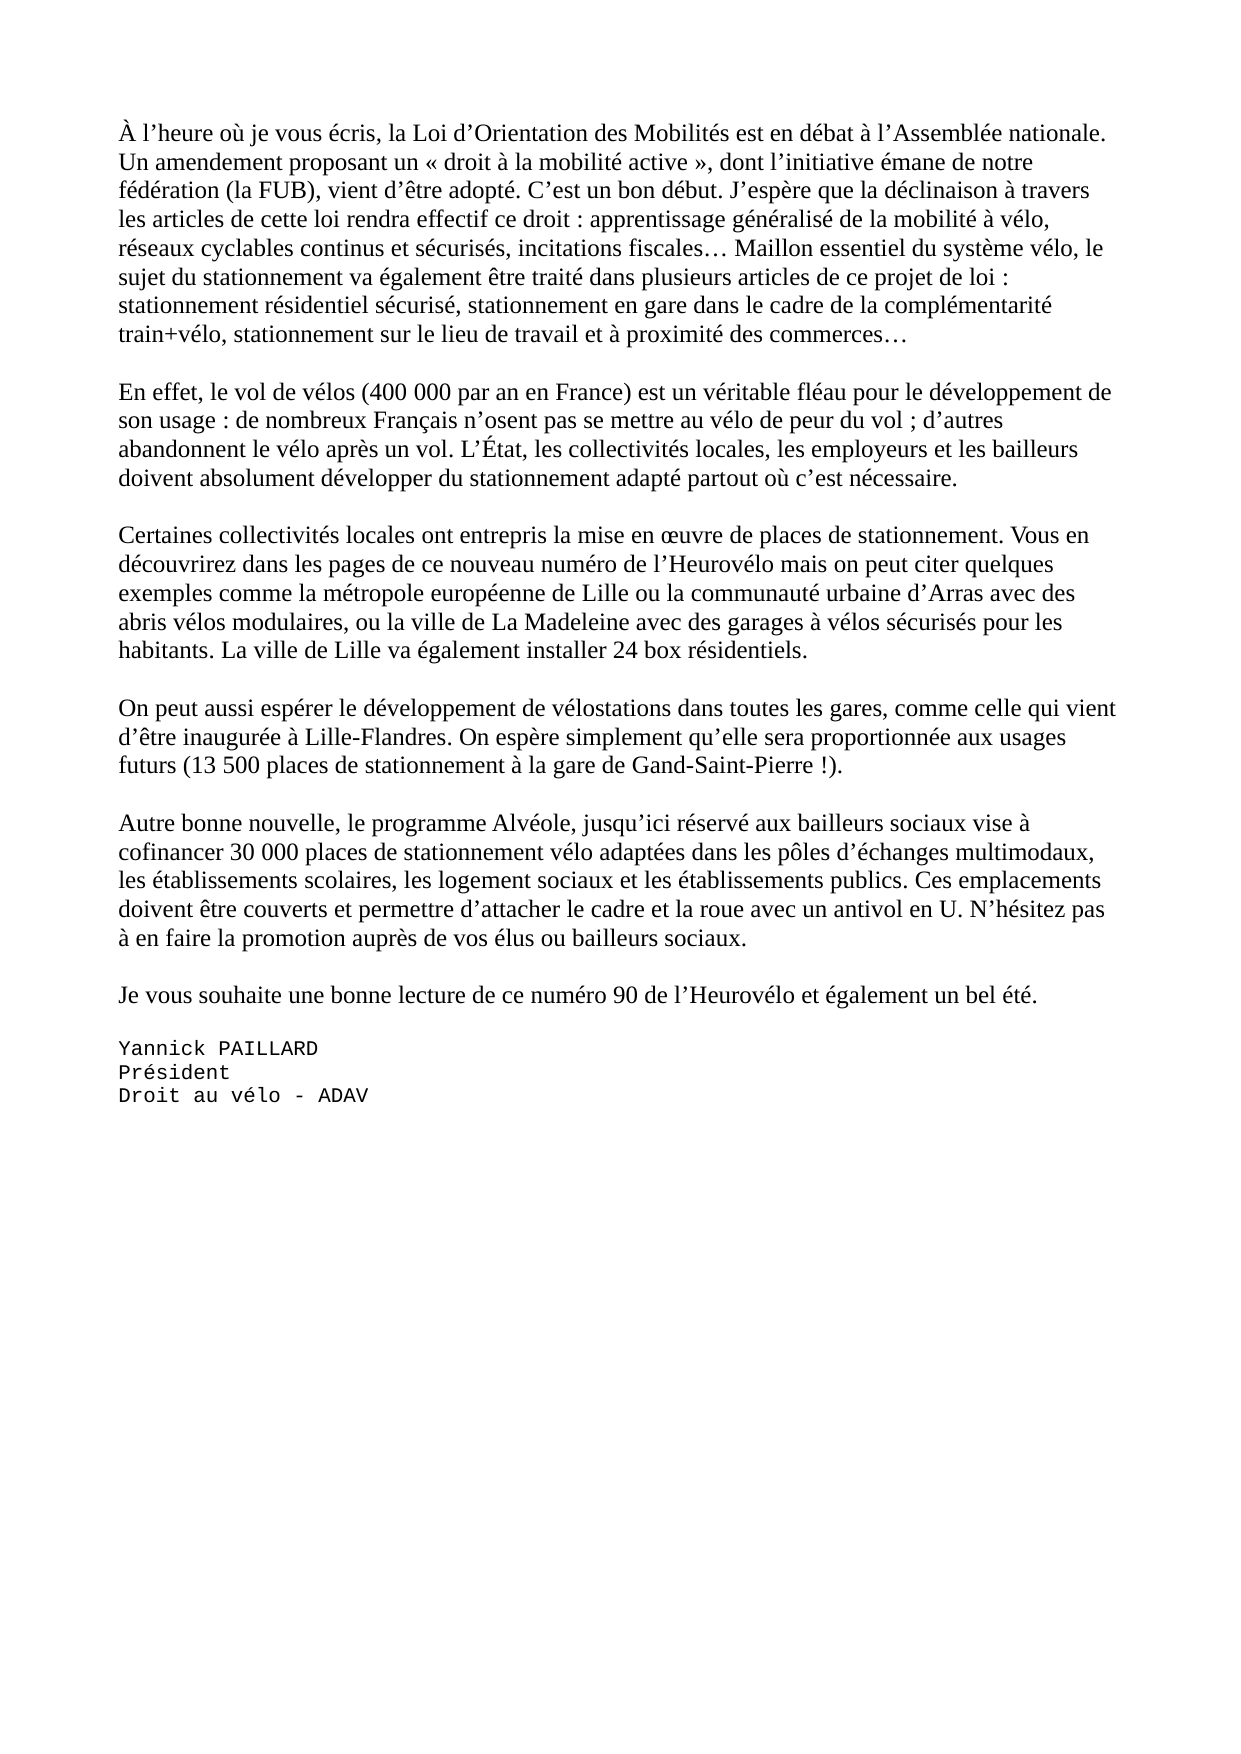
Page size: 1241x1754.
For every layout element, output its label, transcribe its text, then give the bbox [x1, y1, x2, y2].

text On peut aussi espérer le développement de vélostations dans toutes les gares, comme celle qui vient d’être inaugurée à Lille-Flandres. On espère simplement qu’elle sera proportionnée aux usages futurs (13 500 places de stationnement à la gare de Gand-Saint-Pierre !). [118, 693, 1122, 779]
text Président [118, 1062, 1122, 1085]
text Droit au vélo - ADAV [118, 1085, 1122, 1109]
text Certaines collectivités locales ont entrepris la mise en œuvre de places de stationnement. Vous en découvrirez dans les pages de ce nouveau numéro de l’Heurovélo mais on peut citer quelques exemples comme la métropole européenne de Lille ou la communauté urbaine d’Arras avec des abris vélos modulaires, ou la ville de La Madeleine avec des garages à vélos sécurisés pour les habitants. La ville de Lille va également installer 24 box résidentiels. [118, 521, 1122, 664]
text Je vous souhaite une bonne lecture de ce numéro 90 de l’Heurovélo et également un bel été. [118, 981, 1122, 1009]
text À l’heure où je vous écris, la Loi d’Orientation des Mobilités est en débat à l’Assemblée nationale. Un amendement proposant un « droit à la mobilité active », dont l’initiative émane de notre fédération (la FUB), vient d’être adopté. C’est un bon début. J’espère que la déclinaison à travers les articles de cette loi rendra effectif ce droit : apprentissage généralisé de la mobilité à vélo, réseaux cyclables continus et sécurisés, incitations fiscales… Maillon essentiel du système vélo, le sujet du stationnement va également être traité dans plusieurs articles de ce projet de loi : stationnement résidentiel sécurisé, stationnement en gare dans le cadre de la complémentarité train+vélo, stationnement sur le lieu de travail et à proximité des commerces… [118, 118, 1122, 348]
text Autre bonne nouvelle, le programme Alvéole, jusqu’ici réservé aux bailleurs sociaux vise à cofinancer 30 000 places de stationnement vélo adaptées dans les pôles d’échanges multimodaux, les établissements scolaires, les logement sociaux et les établissements publics. Ces emplacements doivent être couverts et permettre d’attacher le cadre et la roue avec un antivol en U. N’hésitez pas à en faire la promotion auprès de vos élus ou bailleurs sociaux. [118, 808, 1122, 952]
text Yannick PAILLARD [118, 1038, 1122, 1062]
text En effet, le vol de vélos (400 000 par an en France) est un véritable fléau pour le développement de son usage : de nombreux Français n’osent pas se mettre au vélo de peur du vol ; d’autres abandonnent le vélo après un vol. L’État, les collectivités locales, les employeurs et les bailleurs doivent absolument développer du stationnement adapté partout où c’est nécessaire. [118, 377, 1122, 492]
